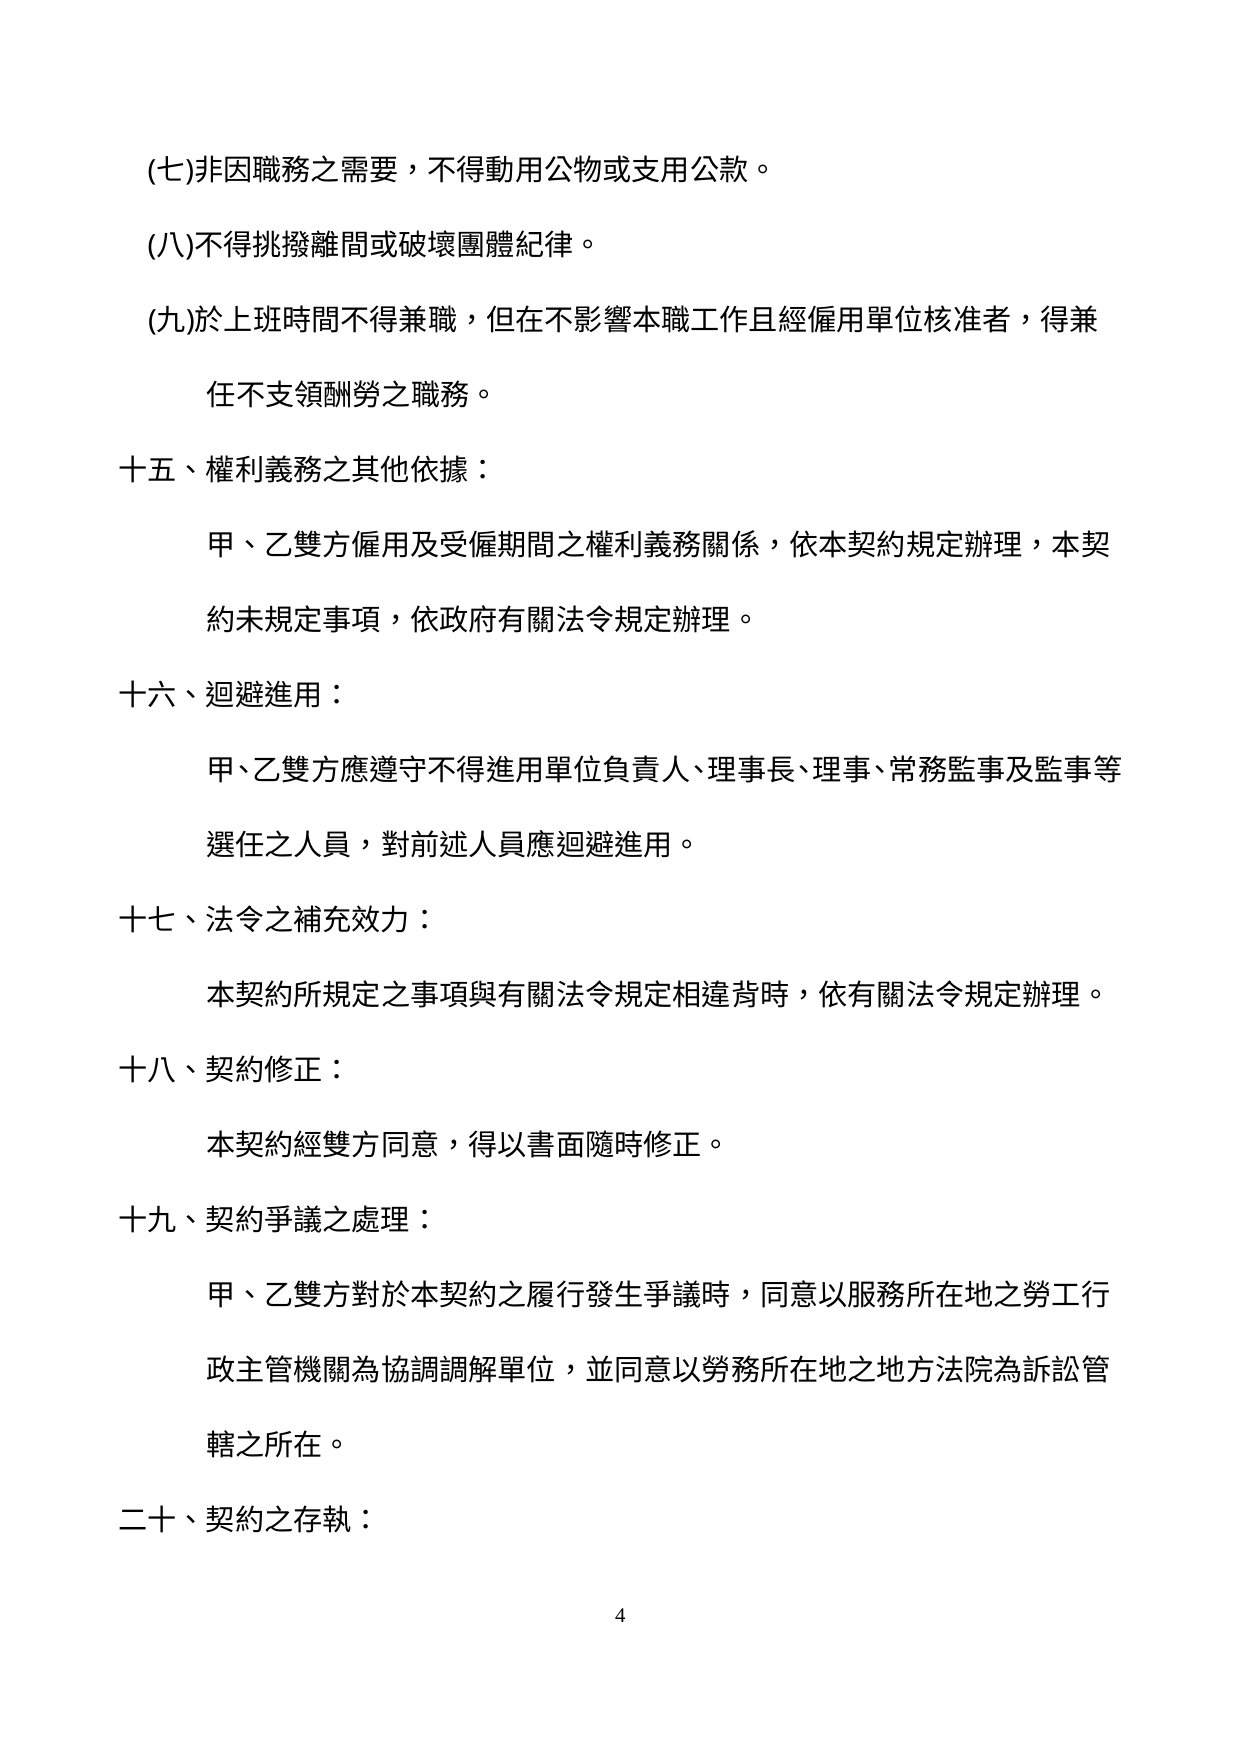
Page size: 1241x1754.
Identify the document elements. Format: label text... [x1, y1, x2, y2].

text 十六、迴避進用： [118, 655, 1122, 730]
text 甲、乙雙方應遵守不得進用單位負責人、理事長、理事、常務監事及監事等選任之人員，對前述人員應迴避進用。 [206, 730, 1122, 880]
text 本契約經雙方同意，得以書面隨時修正。 [206, 1105, 1122, 1180]
text 十五、權利義務之其他依據： [118, 430, 1122, 505]
text (七)非因職務之需要，不得動用公物或支用公款。 [118, 130, 1122, 205]
text 十九、契約爭議之處理： [118, 1180, 1122, 1255]
text (八)不得挑撥離間或破壞團體紀律。 [118, 205, 1122, 280]
text (九)於上班時間不得兼職，但在不影響本職工作且經僱用單位核准者，得兼任不支領酬勞之職務。 [148, 280, 1122, 430]
text 十七、法令之補充效力： [118, 880, 1122, 955]
text 甲、乙雙方對於本契約之履行發生爭議時，同意以服務所在地之勞工行政主管機關為協調調解單位，並同意以勞務所在地之地方法院為訴訟管轄之所在。 [206, 1255, 1122, 1480]
text 十八、契約修正： [118, 1030, 1122, 1105]
text 二十、契約之存執： [118, 1480, 1122, 1555]
text 本契約所規定之事項與有關法令規定相違背時，依有關法令規定辦理。 [206, 955, 1122, 1030]
text 甲、乙雙方僱用及受僱期間之權利義務關係，依本契約規定辦理，本契約未規定事項，依政府有關法令規定辦理。 [206, 505, 1122, 655]
